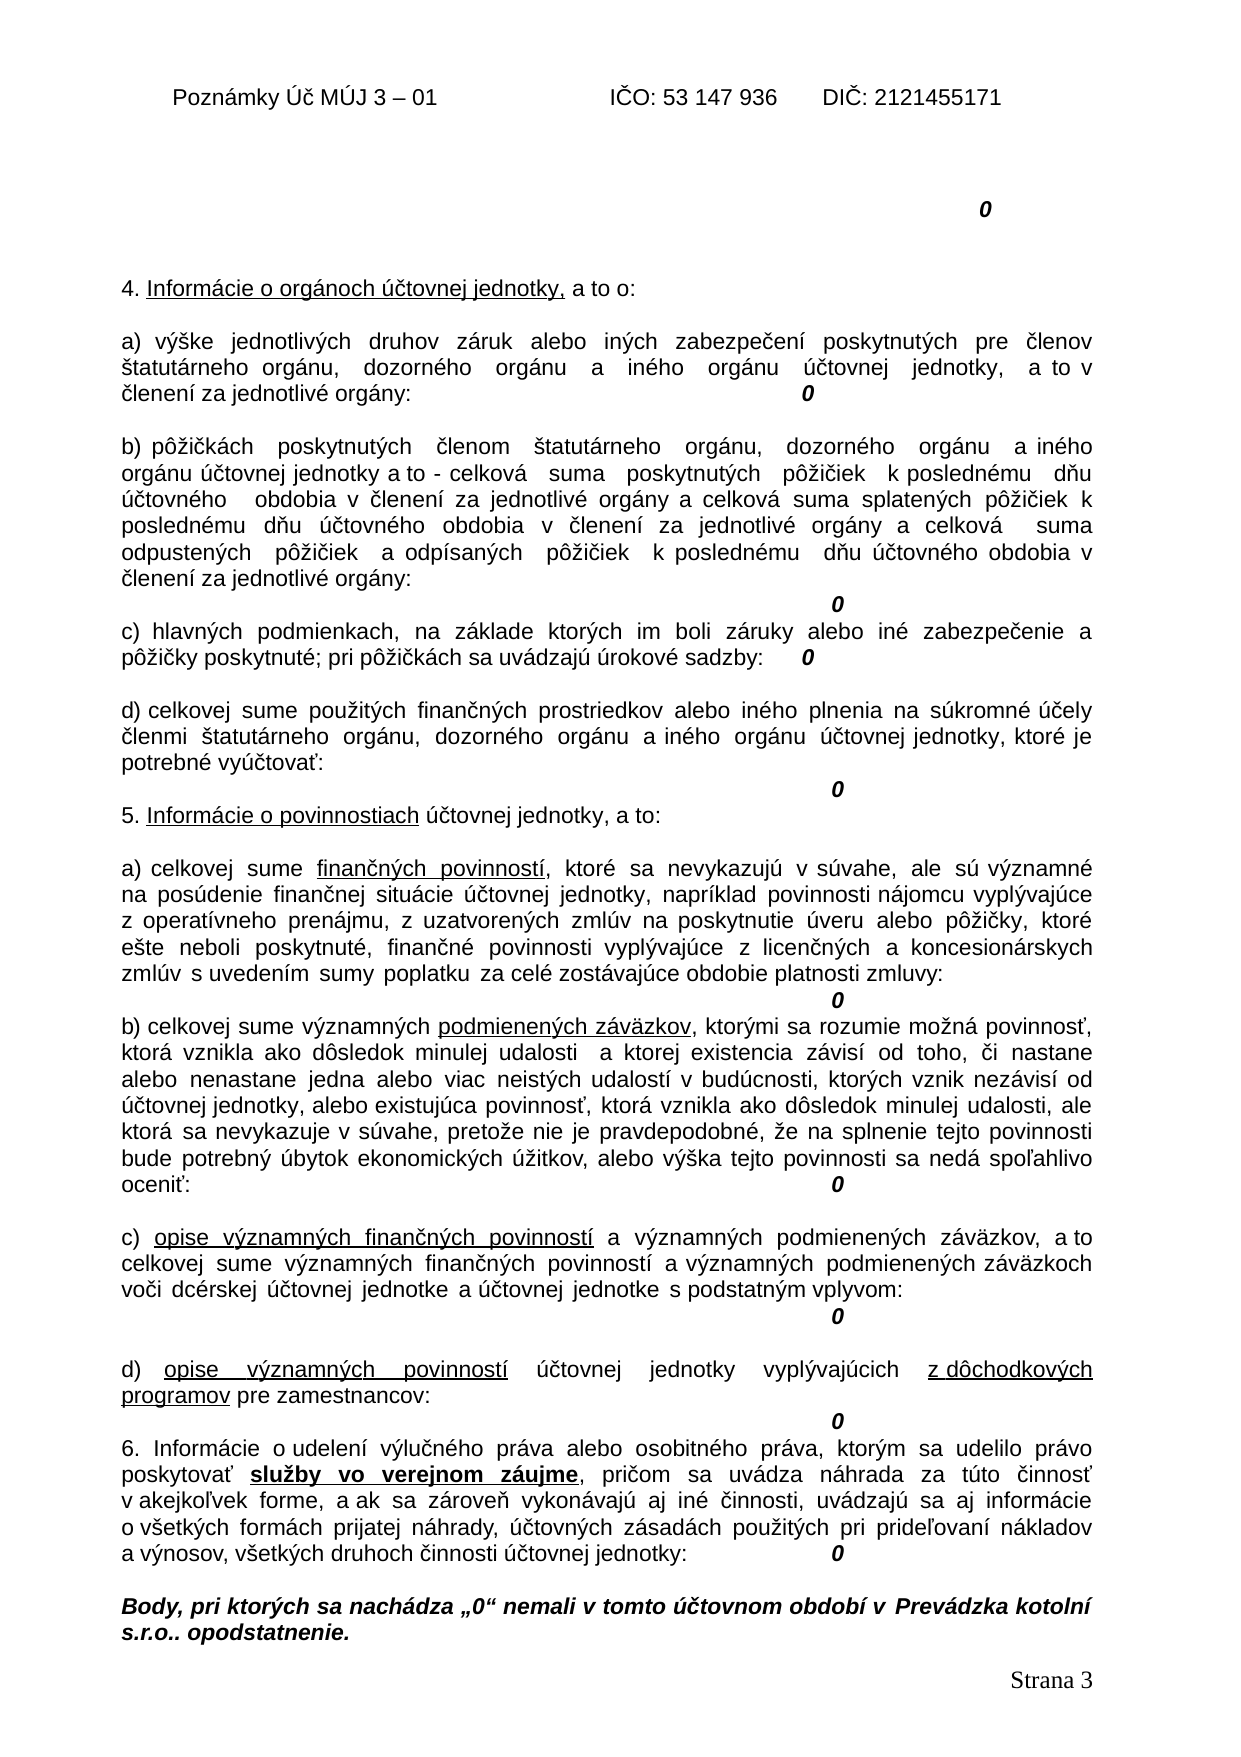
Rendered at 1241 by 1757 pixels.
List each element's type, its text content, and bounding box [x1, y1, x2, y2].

text 0 [121, 1303, 1093, 1329]
text a) celkovej sume finančných povinností, ktoré sa nevykazujú v súvahe, ale sú významné na posúdenie finančnej situácie účtovnej jednotky, napríklad povinnosti nájomcu vyplývajúce z operatívneho prenájmu, z uzatvorených zmlúv na poskytnutie úveru alebo pôžičky, ktoré ešte neboli poskytnuté, finančné povinnosti vyplývajúce z licenčných a koncesionárskych zmlúv s uvedením sumy poplatku za celé zostávajúce obdobie platnosti zmluvy: [121, 855, 1093, 987]
text c) hlavných podmienkach, na základe ktorých im boli záruky alebo iné zabezpečenie a pôžičky poskytnuté; pri pôžičkách sa uvádzajú úrokové sadzby: 0 [121, 618, 1093, 670]
text 0 [121, 591, 1093, 618]
text 6. Informácie o udelení výlučného práva alebo osobitného práva, ktorým sa udelilo právo poskytovať služby vo verejnom záujme, pričom sa uvádza náhrada za túto činnosť v akejkoľvek forme, a ak sa zároveň vykonávajú aj iné činnosti, uvádzajú sa aj informácie o všetkých formách prijatej náhrady, účtovných zásadách použitých pri prideľovaní nákladov a výnosov, všetkých druhoch činnosti účtovnej jednotky: 0 [121, 1434, 1093, 1566]
text c) opise významných finančných povinností a významných podmienených záväzkov, a to celkovej sume významných finančných povinností a významných podmienených záväzkoch voči dcérskej účtovnej jednotke a účtovnej jednotke s podstatným vplyvom: [121, 1224, 1093, 1303]
text a) výške jednotlivých druhov záruk alebo iných zabezpečení poskytnutých pre členov štatutárneho orgánu, dozorného orgánu a iného orgánu účtovnej jednotky, a to v členení za jednotlivé orgány: 0 [121, 328, 1093, 407]
text 0 [121, 1408, 1093, 1434]
text 0 [121, 776, 1093, 802]
text 5. Informácie o povinnostiach účtovnej jednotky, a to: [121, 802, 1093, 828]
text 0 [121, 196, 1093, 222]
text b) pôžičkách poskytnutých členom štatutárneho orgánu, dozorného orgánu a iného orgánu účtovnej jednotky a to - celková suma poskytnutých pôžičiek k poslednému dňu účtovného obdobia v členení za jednotlivé orgány a celková suma splatených pôžičiek k poslednému dňu účtovného obdobia v členení za jednotlivé orgány a celková suma odpustených pôžičiek a odpísaných pôžičiek k poslednému dňu účtovného obdobia v členení za jednotlivé orgány: [121, 433, 1093, 591]
text b) celkovej sume významných podmienených záväzkov, ktorými sa rozumie možná povinnosť, ktorá vznikla ako dôsledok minulej udalosti a ktorej existencia závisí od toho, či nastane alebo nenastane jedna alebo viac neistých udalostí v budúcnosti, ktorých vznik nezávisí od účtovnej jednotky, alebo existujúca povinnosť, ktorá vznikla ako dôsledok minulej udalosti, ale ktorá sa nevykazuje v súvahe, pretože nie je pravdepodobné, že na splnenie tejto povinnosti bude potrebný úbytok ekonomických úžitkov, alebo výška tejto povinnosti sa nedá spoľahlivo oceniť: 0 [121, 1013, 1093, 1197]
text d) opise významných povinností účtovnej jednotky vyplývajúcich z dôchodkových programov pre zamestnancov: [121, 1356, 1093, 1408]
text d) celkovej sume použitých finančných prostriedkov alebo iného plnenia na súkromné účely členmi štatutárneho orgánu, dozorného orgánu a iného orgánu účtovnej jednotky, ktoré je potrebné vyúčtovať: [121, 697, 1093, 776]
text 0 [121, 987, 1093, 1013]
text 4. Informácie o orgánoch účtovnej jednotky, a to o: [121, 275, 1093, 301]
text Body, pri ktorých sa nachádza „0“ nemali v tomto účtovnom období v Prevádzka kotolní s.r.o.. opodstatnenie. [121, 1593, 1093, 1645]
